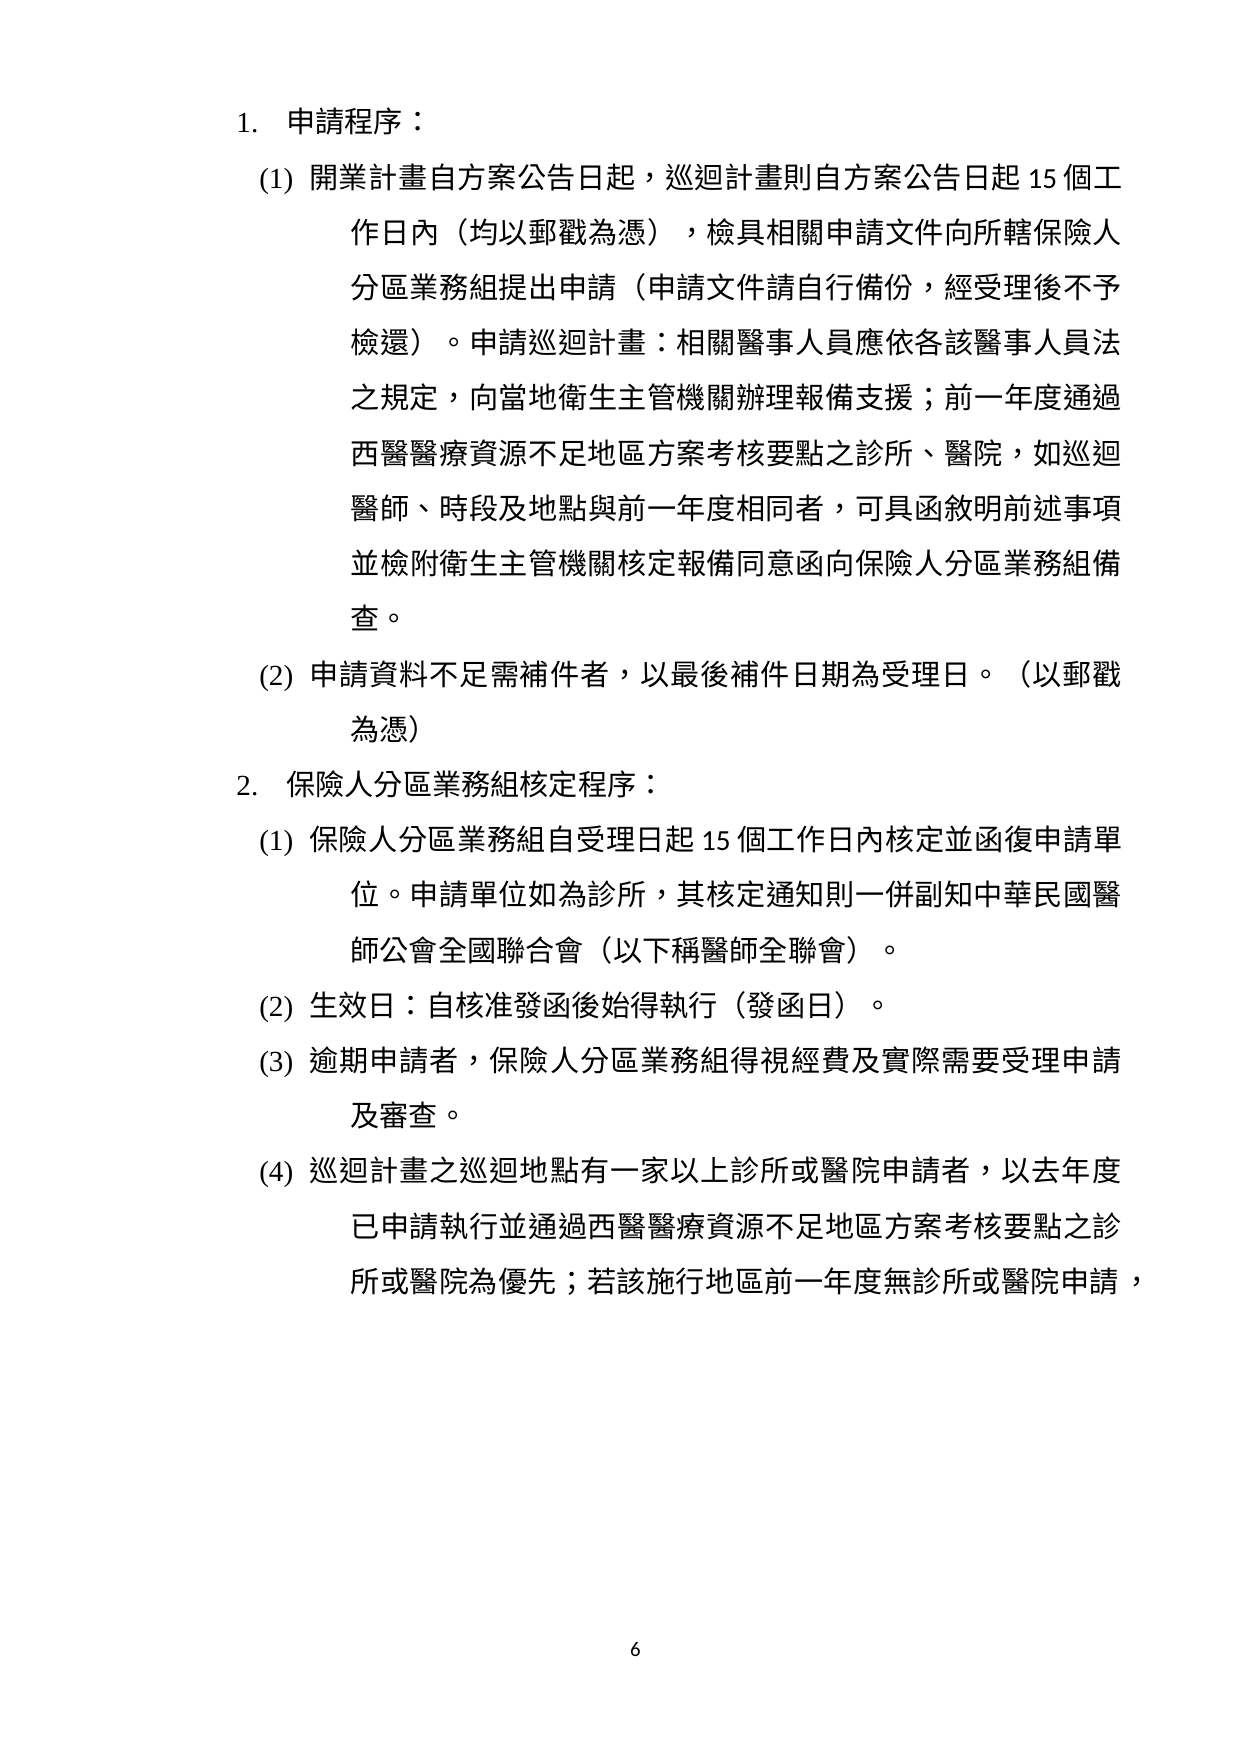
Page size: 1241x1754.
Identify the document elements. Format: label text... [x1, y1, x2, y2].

list 開業計畫自方案公告日起，巡迴計畫則自方案公告日起15個工作日內（均以郵戳為憑），檢具相關申請文件向所轄保險人分區業務組提出申請（申請文件請自行備份，經受理後不予檢還）。申請巡迴計畫：相關醫事人員應依各該醫事人員法之規定，向當地衛生主管機關辦理報備支援；前一年度通過西醫醫療資源不足地區方案考核要點之診所、醫院，如巡迴醫師、時段及地點與前一年度相同者，可具函敘明前述事項並檢附衛生主管機關核定報備同意函向保險人分區業務組備查。 [259, 144, 1122, 641]
list 生效日：自核准發函後始得執行（發函日）。 [259, 972, 1122, 1027]
list 保險人分區業務組自受理日起15個工作日內核定並函復申請單位。申請單位如為診所，其核定通知則一併副知中華民國醫師公會全國聯合會（以下稱醫師全聯會）。 [259, 806, 1122, 972]
list 巡迴計畫之巡迴地點有一家以上診所或醫院申請者，以去年度已申請執行並通過西醫醫療資源不足地區方案考核要點之診所或醫院為優先；若該施行地區前一年度無診所或醫院申請，則以該施行區域之承作單位先提出申請診所或醫院為優先辦理（以郵戳為憑）。 [259, 1138, 1122, 1303]
list 申請資料不足需補件者，以最後補件日期為受理日。（以郵戳為憑） [259, 641, 1122, 751]
list 逾期申請者，保險人分區業務組得視經費及實際需要受理申請及審查。 [259, 1027, 1122, 1138]
list 保險人分區業務組核定程序： [236, 751, 1122, 806]
list 申請程序： [236, 89, 1122, 144]
